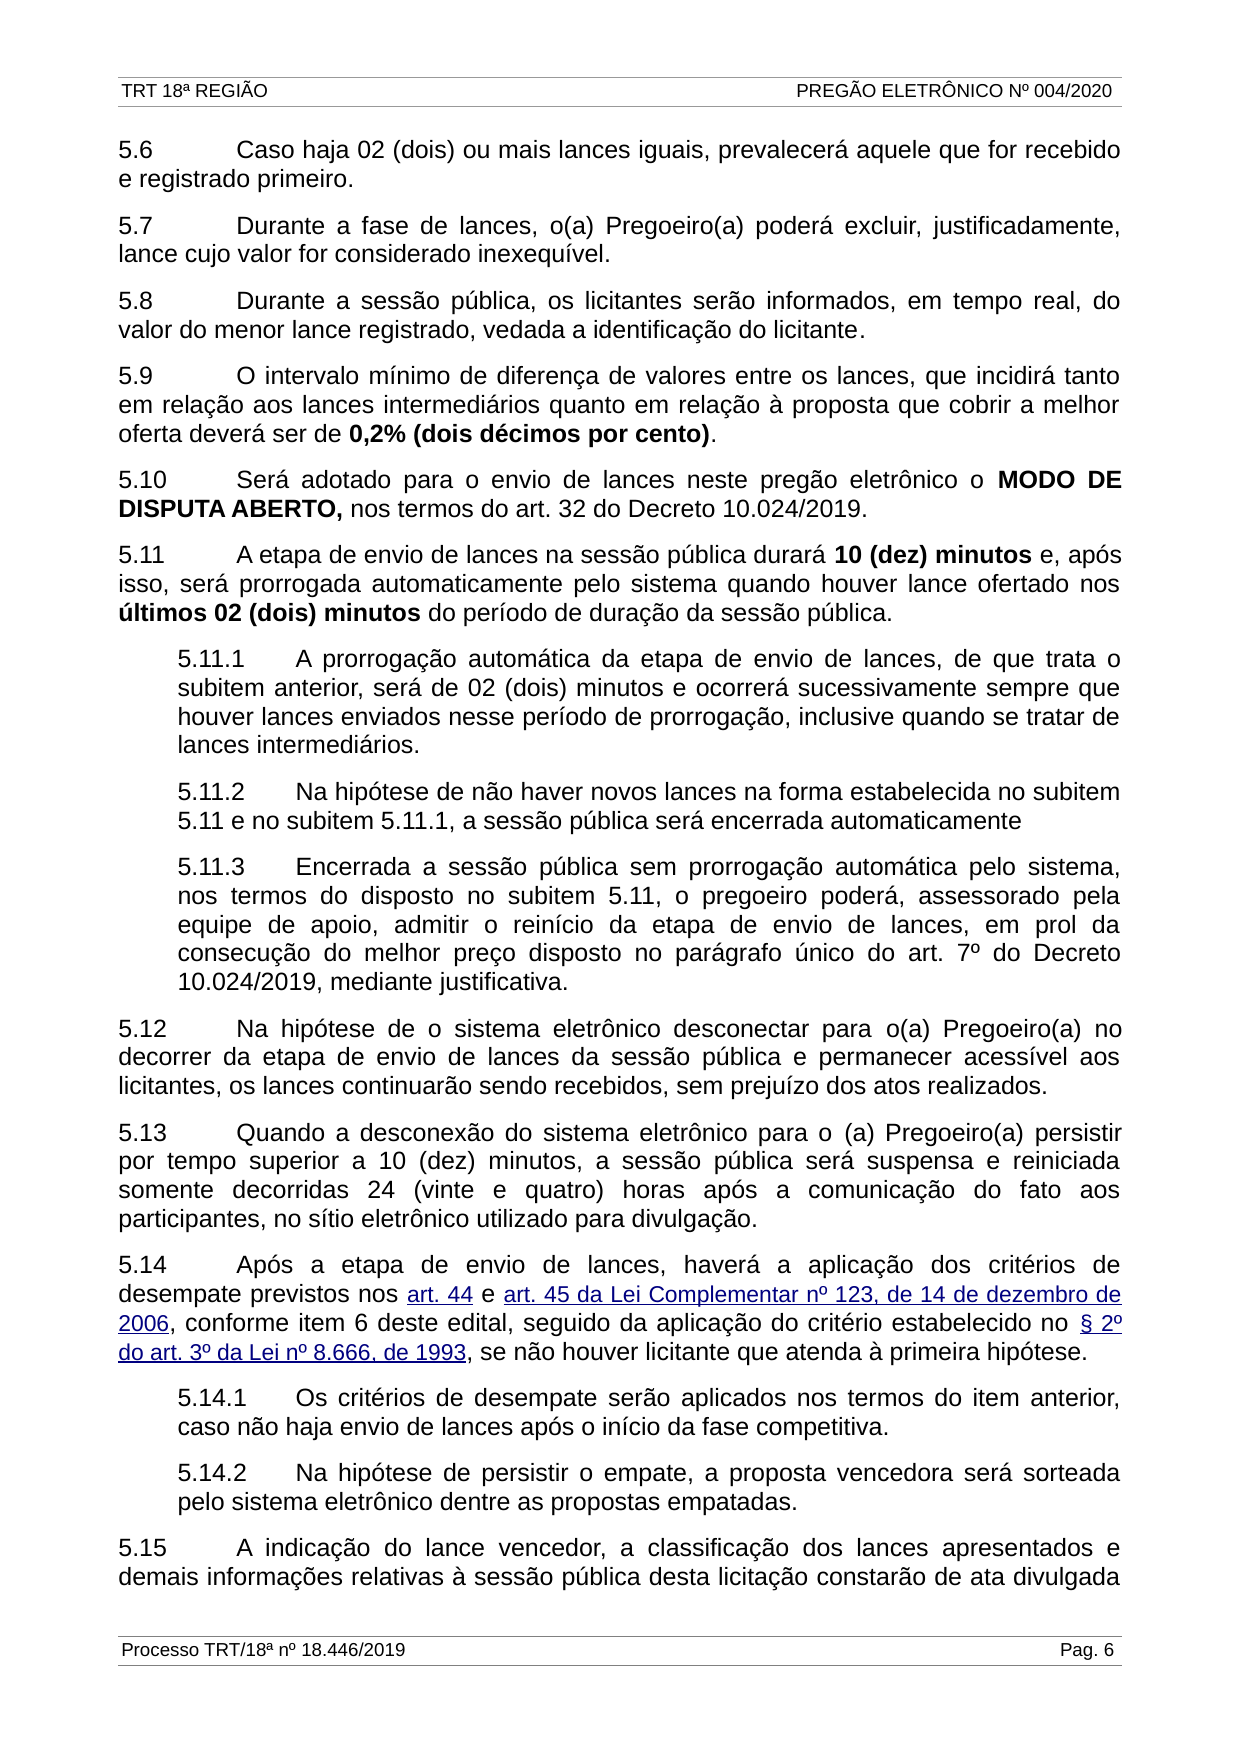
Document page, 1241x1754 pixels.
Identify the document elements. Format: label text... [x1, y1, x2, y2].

text 5.11 A etapa de envio de lances na sessão pública durará 10 (dez) minutos e, após isso, será prorrogada automaticamente pelo sistema quando houver lance ofertado nos últimos 02 (dois) minutos do período de duração da sessão pública. [118, 540, 1122, 627]
text 5.11.2 Na hipótese de não haver novos lances na forma estabelecida no subitem 5.11 e no subitem 5.11.1, a sessão pública será encerrada automaticamente [177, 777, 1122, 834]
text 5.10 Será adotado para o envio de lances neste pregão eletrônico o MODO DE DISPUTA ABERTO, nos termos do art. 32 do Decreto 10.024/2019. [118, 465, 1122, 523]
text 5.6 Caso haja 02 (dois) ou mais lances iguais, prevalecerá aquele que for recebido e registrado primeiro. [118, 136, 1122, 193]
text 5.8 Durante a sessão pública, os licitantes serão informados, em tempo real, do valor do menor lance registrado, vedada a identificação do licitante. [118, 286, 1122, 343]
text 5.14.1 Os critérios de desempate serão aplicados nos termos do item anterior, caso não haja envio de lances após o início da fase competitiva. [177, 1383, 1122, 1441]
text 5.11.3 Encerrada a sessão pública sem prorrogação automática pelo sistema, nos termos do disposto no subitem 5.11, o pregoeiro poderá, assessorado pela equipe de apoio, admitir o reinício da etapa de envio de lances, em prol da consecução do melhor preço disposto no parágrafo único do art. 7º do Decreto 10.024/2019, mediante justificativa. [177, 852, 1122, 996]
text 5.12 Na hipótese de o sistema eletrônico desconectar para o(a) Pregoeiro(a) no decorrer da etapa de envio de lances da sessão pública e permanecer acessível aos licitantes, os lances continuarão sendo recebidos, sem prejuízo dos atos realizados. [118, 1014, 1122, 1100]
text 5.15 A indicação do lance vencedor, a classificação dos lances apresentados e demais informações relativas à sessão pública desta licitação constarão de ata divulgada [118, 1533, 1122, 1591]
text 5.14 Após a etapa de envio de lances, haverá a aplicação dos critérios de desempate previstos nos art. 44 e art. 45 da Lei Complementar nº 123, de 14 de dezembro de 2006, conforme item 6 deste edital, seguido da aplicação do critério estabelecido no § 2º do art. 3º da Lei nº 8.666, de 1993, se não houver licitante que atenda à primeira hipótese. [118, 1250, 1122, 1365]
text 5.7 Durante a fase de lances, o(a) Pregoeiro(a) poderá excluir, justificadamente, lance cujo valor for considerado inexequível. [118, 211, 1122, 268]
text 5.11.1 A prorrogação automática da etapa de envio de lances, de que trata o subitem anterior, será de 02 (dois) minutos e ocorrerá sucessivamente sempre que houver lances enviados nesse período de prorrogação, inclusive quando se tratar de lances intermediários. [177, 644, 1122, 759]
text 5.13 Quando a desconexão do sistema eletrônico para o (a) Pregoeiro(a) persistir por tempo superior a 10 (dez) minutos, a sessão pública será suspensa e reiniciada somente decorridas 24 (vinte e quatro) horas após a comunicação do fato aos participantes, no sítio eletrônico utilizado para divulgação. [118, 1118, 1122, 1233]
text 5.14.2 Na hipótese de persistir o empate, a proposta vencedora será sorteada pelo sistema eletrônico dentre as propostas empatadas. [177, 1458, 1122, 1516]
text 5.9 O intervalo mínimo de diferença de valores entre os lances, que incidirá tanto em relação aos lances intermediários quanto em relação à proposta que cobrir a melhor oferta deverá ser de 0,2% (dois décimos por cento). [118, 361, 1122, 447]
